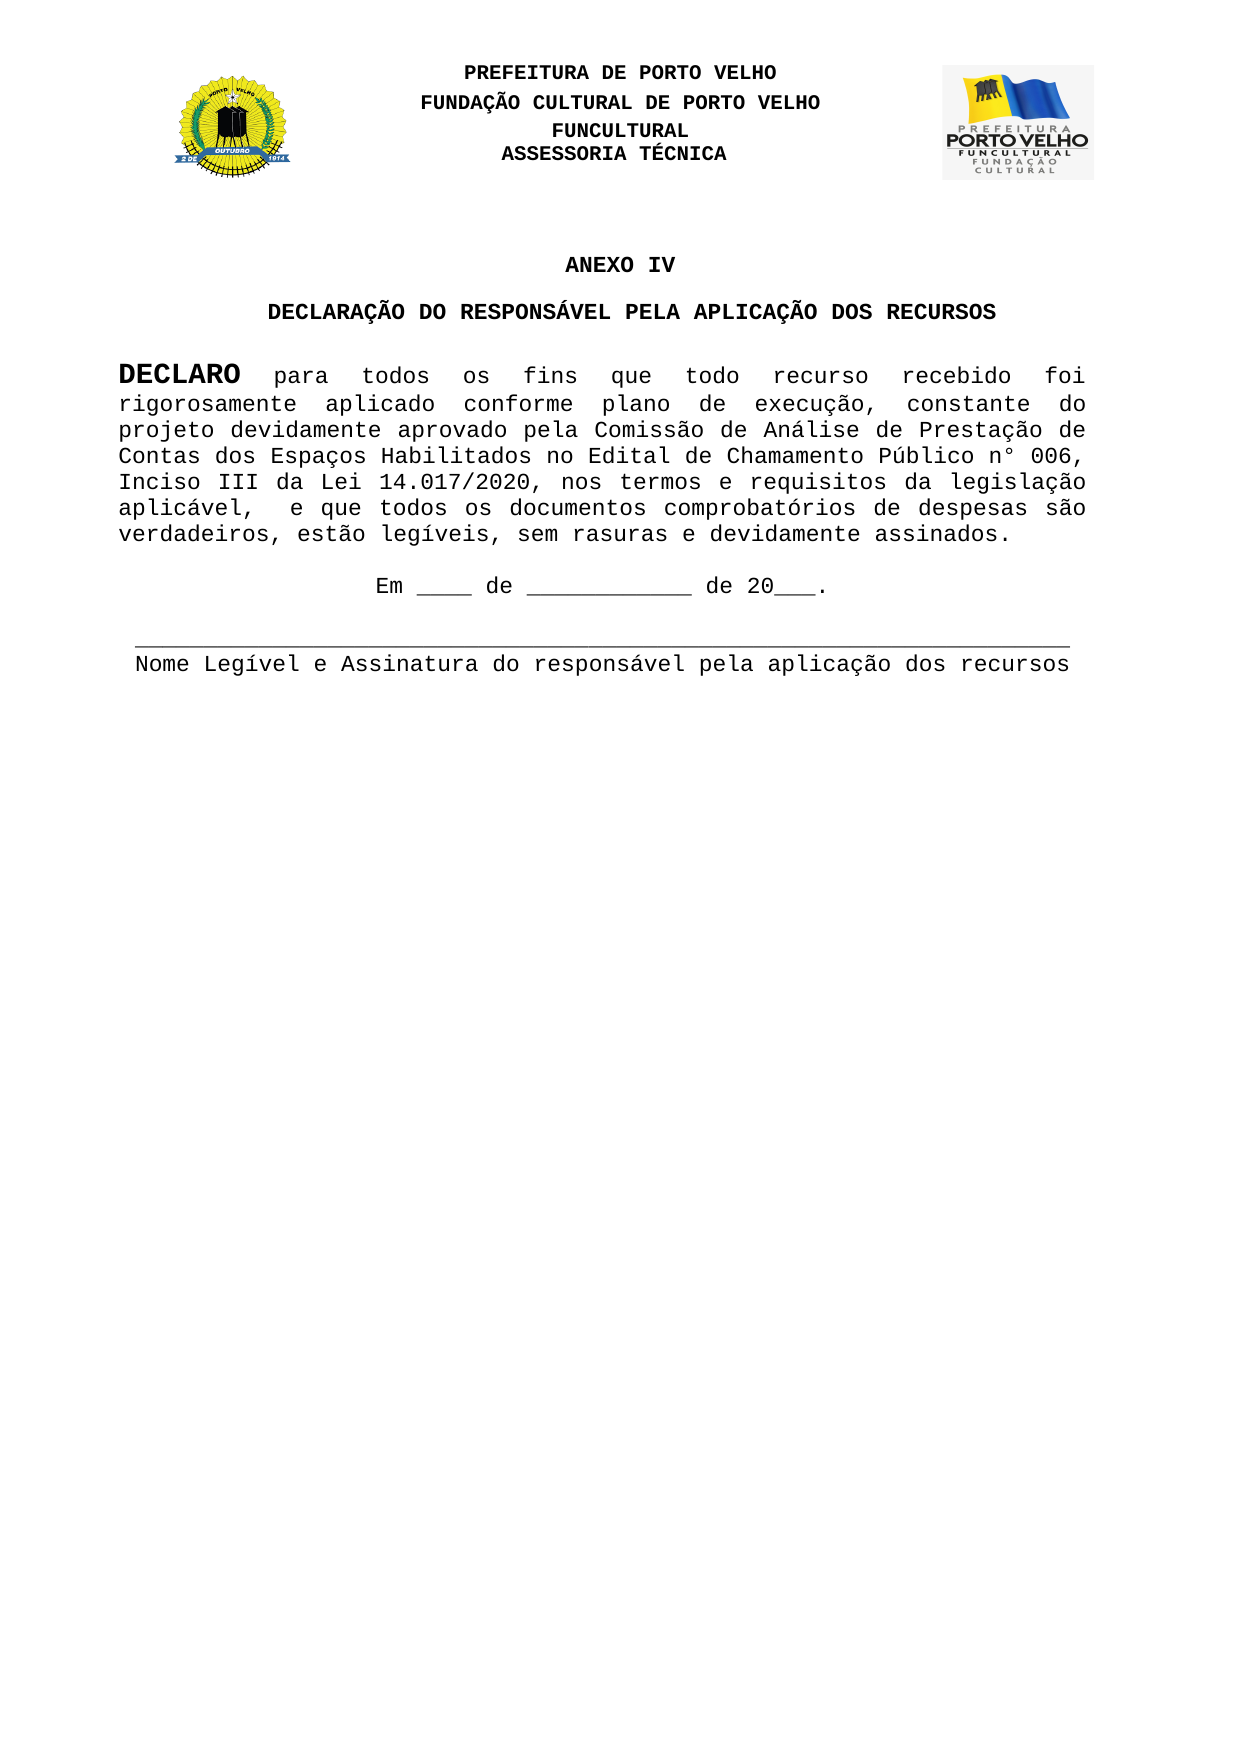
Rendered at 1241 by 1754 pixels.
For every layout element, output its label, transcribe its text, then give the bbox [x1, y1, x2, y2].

text Nome Legível e Assinatura do responsável pela aplicação dos recursos [118, 652, 1086, 678]
picture [942, 65, 1095, 180]
text Em ____ de ____________ de 20___. [118, 574, 1086, 600]
text DECLARAÇÃO DO RESPONSÁVEL PELA APLICAÇÃO DOS RECURSOS [177, 301, 1086, 327]
picture [157, 67, 308, 186]
text ____________________________________________________________________ [118, 626, 1086, 652]
text DECLARO para todos os fins que todo recurso recebido foi rigorosamente aplicado conforme plano de execução, constante do projeto devidamente aprovado pela Comissão de Análise de Prestação de Contas dos Espaços Habilitados no Edital de Chamamento Público n° 006, Inciso III da Lei 14.017/2020, nos termos e requisitos da legislação aplicável, e que todos os documentos comprobatórios de despesas são verdadeiros, estão legíveis, sem rasuras e devidamente assinados. [118, 359, 1087, 548]
subtitle ANEXO IV [118, 254, 1122, 280]
